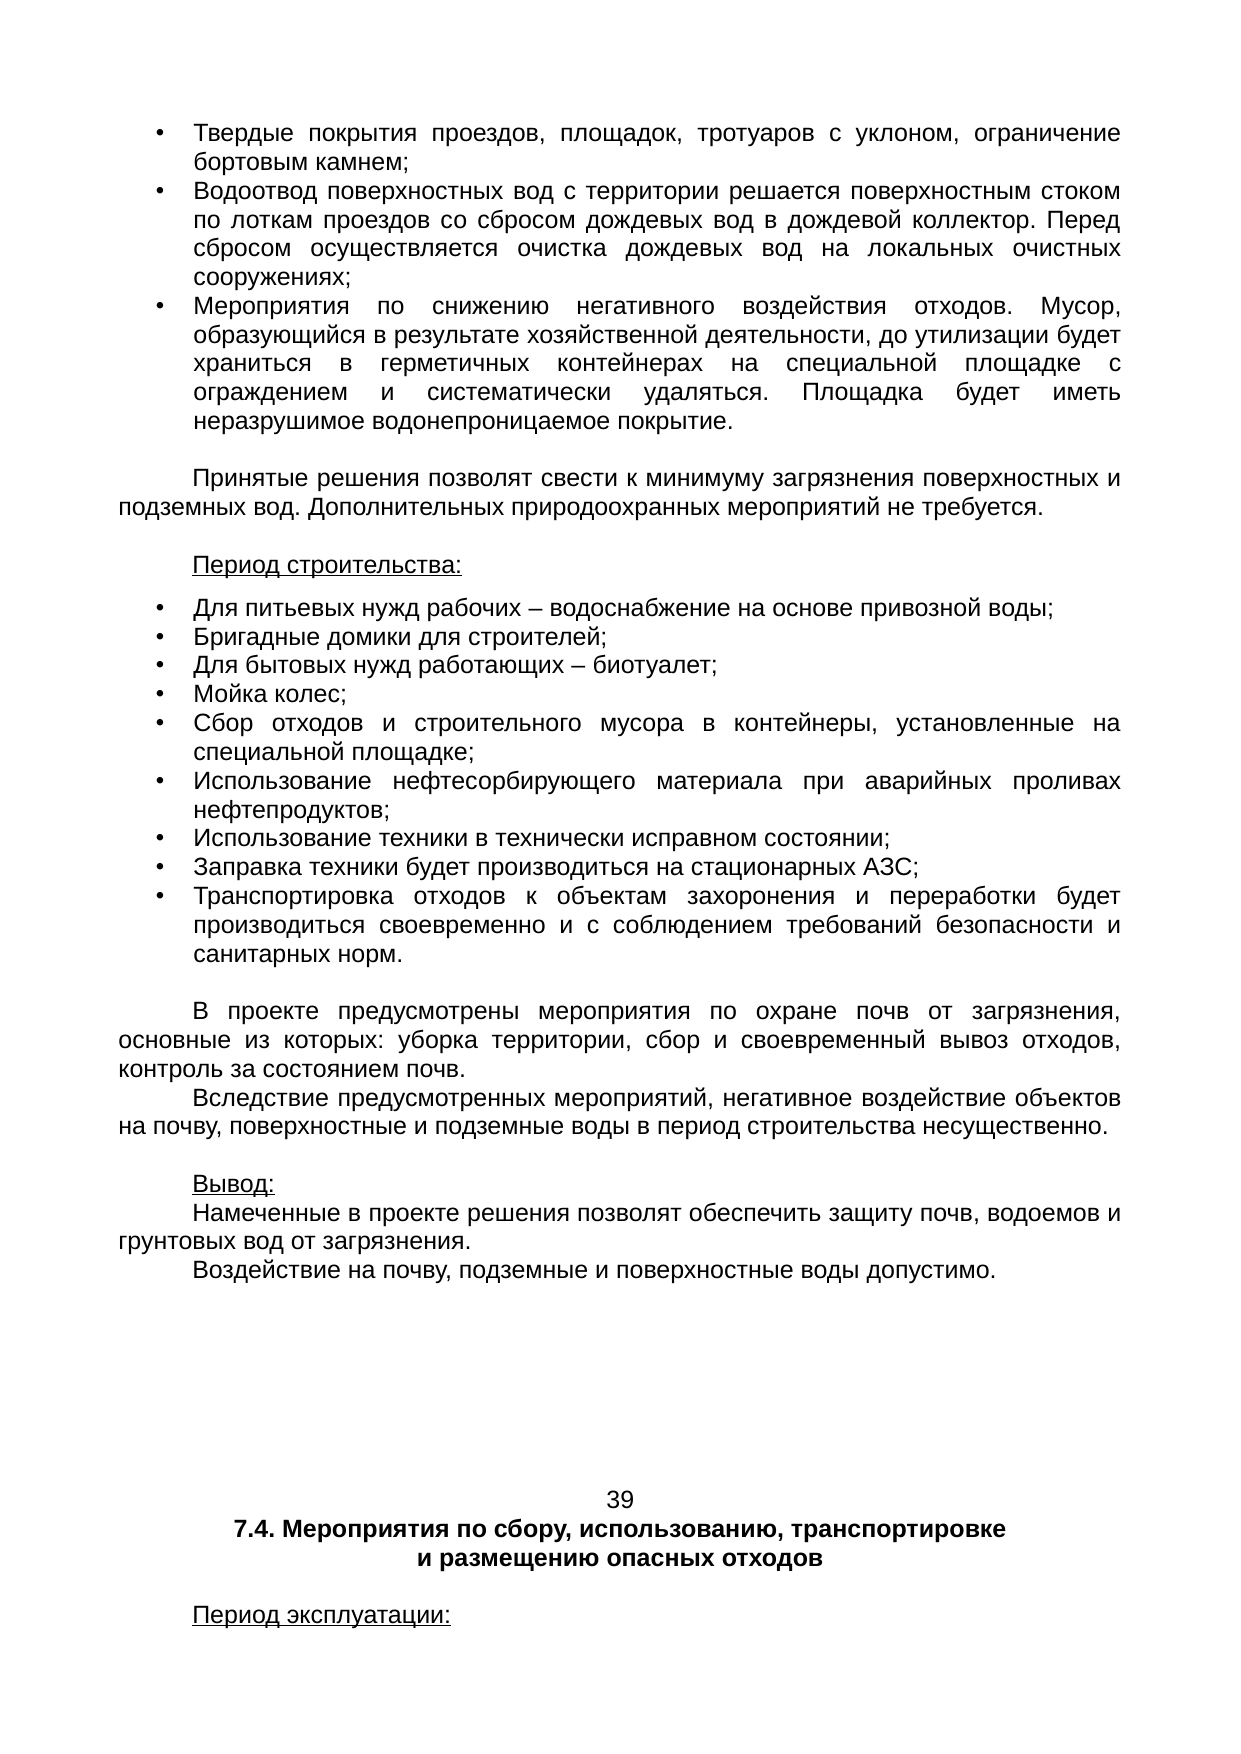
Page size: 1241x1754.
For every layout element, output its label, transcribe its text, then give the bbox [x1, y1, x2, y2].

text Намеченные в проекте решения позволят обеспечить защиту почв, водоемов и грунтовых вод от загрязнения. [118, 1197, 1122, 1255]
text Вывод: [118, 1169, 1122, 1197]
text Принятые решения позволят свести к минимуму загрязнения поверхностных и подземных вод. Дополнительных природоохранных мероприятий не требуется. [118, 463, 1122, 521]
list Использование нефтесорбирующего материала при аварийных проливах нефтепродуктов; [156, 766, 1122, 823]
list Водоотвод поверхностных вод с территории решается поверхностным стоком по лоткам проездов со сбросом дождевых вод в дождевой коллектор. Перед сбросом осуществляется очистка дождевых вод на локальных очистных сооружениях; [156, 176, 1122, 291]
text 7.4. Мероприятия по сбору, использованию, транспортировке и размещению опасных отходов [118, 1514, 1122, 1571]
text Период эксплуатации: [118, 1600, 1122, 1629]
list Для бытовых нужд работающих – биотуалет; [156, 651, 1122, 679]
text Вследствие предусмотренных мероприятий, негативное воздействие объектов на почву, поверхностные и подземные воды в период строительства несущественно. [118, 1082, 1122, 1140]
text Воздействие на почву, подземные и поверхностные воды допустимо. [118, 1255, 1122, 1284]
list Для питьевых нужд рабочих – водоснабжение на основе привозной воды; [156, 593, 1122, 622]
list Заправка техники будет производиться на стационарных АЗС; [156, 852, 1122, 881]
list Твердые покрытия проездов, площадок, тротуаров с уклоном, ограничение бортовым камнем; [156, 118, 1122, 176]
text Период строительства: [118, 550, 1122, 578]
text 45 [118, 1485, 1122, 1514]
list Транспортировка отходов к объектам захоронения и переработки будет производиться своевременно и с соблюдением требований безопасности и санитарных норм. [156, 881, 1122, 967]
list Бригадные домики для строителей; [156, 622, 1122, 651]
list Сбор отходов и строительного мусора в контейнеры, установленные на специальной площадке; [156, 708, 1122, 766]
list Мероприятия по снижению негативного воздействия отходов. Мусор, образующийся в результате хозяйственной деятельности, до утилизации будет храниться в герметичных контейнерах на специальной площадке с ограждением и систематически удаляться. Площадка будет иметь неразрушимое водонепроницаемое покрытие. [156, 291, 1122, 435]
list Мойка колес; [156, 679, 1122, 708]
text В проекте предусмотрены мероприятия по охране почв от загрязнения, основные из которых: уборка территории, сбор и своевременный вывоз отходов, контроль за состоянием почв. [118, 996, 1122, 1082]
list Использование техники в технически исправном состоянии; [156, 823, 1122, 852]
